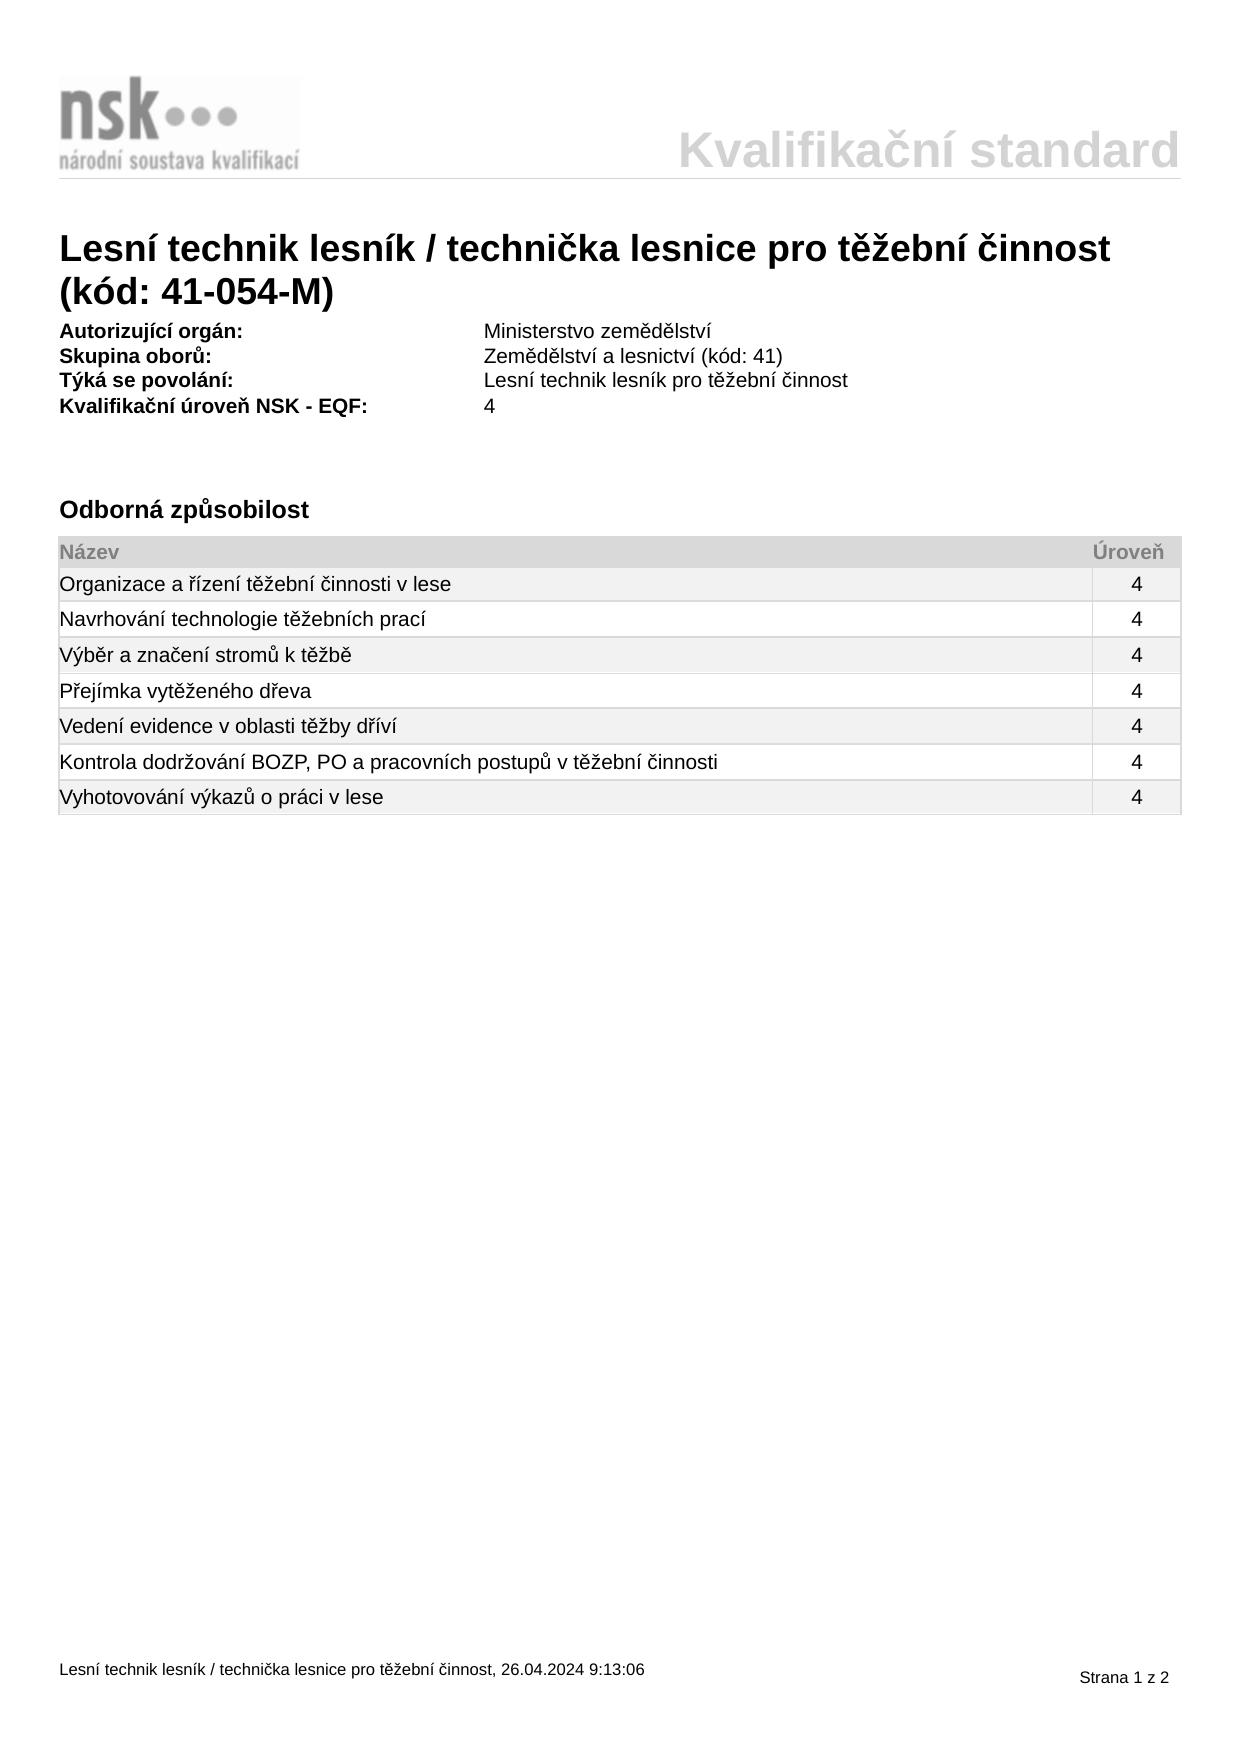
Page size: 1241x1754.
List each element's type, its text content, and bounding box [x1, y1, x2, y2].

table_cell [484, 1387, 620, 1659]
table_cell [862, 418, 1093, 489]
table_cell [862, 196, 1093, 224]
table_cell Přejímka vytěženého dřeva [60, 674, 1092, 707]
table_cell [59, 1387, 483, 1659]
table_cell Ministerstvo zemědělství [484, 319, 1181, 344]
table_header [621, 59, 626, 172]
table_cell Autorizující orgán: [59, 319, 483, 343]
table_cell [59, 524, 483, 536]
table_cell [1169, 1114, 1181, 1387]
table_cell [620, 524, 626, 536]
table_cell Navrhování technologie těžebních prací [60, 602, 1092, 636]
table_cell [484, 172, 620, 178]
table_cell Strana 1 z 2 [862, 1660, 1169, 1696]
table_cell 4 [1093, 602, 1180, 636]
table_cell Výběr a značení stromů k těžbě [60, 638, 1092, 672]
table_cell 4 [1093, 638, 1180, 672]
table_cell [484, 196, 620, 224]
table_cell [862, 524, 1093, 536]
table_cell [484, 313, 620, 319]
table_cell [1169, 1660, 1181, 1696]
table_cell Lesní technik lesník / technička lesnice pro těžební činnost, 26.04.2024 9:13:06 [59, 1660, 862, 1696]
table_cell [1093, 196, 1169, 224]
table_cell [626, 524, 862, 536]
table_cell Vyhotovování výkazů o práci v lese [60, 781, 1092, 813]
table_cell [620, 815, 626, 1113]
table_cell [862, 1387, 1093, 1659]
table_cell [1093, 418, 1169, 489]
table_cell [1169, 418, 1181, 489]
table_cell Úroveň [1093, 538, 1180, 566]
table_cell Vedení evidence v oblasti těžby dříví [60, 709, 1092, 743]
table_cell [620, 1114, 626, 1387]
table_cell [59, 418, 483, 489]
table_cell [484, 1114, 620, 1387]
table_cell [1169, 196, 1181, 224]
table_cell [59, 313, 483, 319]
table_cell Odborná způsobilost [59, 490, 1181, 524]
table_cell [1169, 1387, 1181, 1659]
table_cell [626, 418, 862, 489]
table_cell [862, 1114, 1093, 1387]
table_cell [626, 1387, 862, 1659]
table_cell [1169, 815, 1181, 1113]
table_cell Kvalifikační úroveň NSK - EQF: [59, 394, 483, 417]
table_cell [1093, 313, 1169, 319]
table_cell 4 [484, 394, 1181, 417]
table_cell [626, 1114, 862, 1387]
table_cell 4 [1093, 674, 1180, 707]
table_cell 4 [1093, 745, 1180, 779]
table_cell [1093, 1387, 1169, 1659]
table_cell 4 [1093, 568, 1180, 600]
table_cell [620, 1387, 626, 1659]
table_cell [862, 815, 1093, 1113]
table_cell Lesní technik lesník / technička lesnice pro těžební činnost (kód: 41-054-M) [59, 224, 1181, 313]
table_cell [484, 524, 620, 536]
picture [58, 59, 621, 172]
table_cell [626, 196, 862, 224]
table_cell [626, 815, 862, 1113]
table_cell [484, 418, 620, 489]
table_cell [1093, 815, 1169, 1113]
table_cell 4 [1093, 709, 1180, 743]
table_cell [1169, 313, 1181, 319]
table_cell Název [60, 538, 1092, 566]
table_cell [620, 196, 626, 224]
table_cell Týká se povolání: [59, 368, 483, 392]
table_cell Organizace a řízení těžební činnosti v lese [60, 568, 1092, 600]
table_cell Lesní technik lesník pro těžební činnost [484, 368, 1181, 393]
table_cell [620, 418, 626, 489]
table_cell [59, 179, 1181, 196]
table_cell [626, 313, 862, 319]
table_cell [1093, 1114, 1169, 1387]
table_cell [484, 815, 620, 1113]
table_cell [59, 172, 483, 178]
table_cell [1093, 524, 1169, 536]
table_cell Kontrola dodržování BOZP, PO a pracovních postupů v těžební činnosti [60, 745, 1092, 779]
table_cell [59, 1114, 483, 1387]
table_header Kvalifikační standard [626, 59, 1181, 178]
table_cell [1169, 524, 1181, 536]
table_cell [59, 196, 483, 224]
table_cell Zemědělství a lesnictví (kód: 41) [484, 344, 1181, 368]
table_cell [59, 815, 483, 1113]
table_cell Skupina oborů: [59, 344, 483, 368]
table_cell [862, 313, 1093, 319]
table_cell 4 [1093, 781, 1180, 813]
